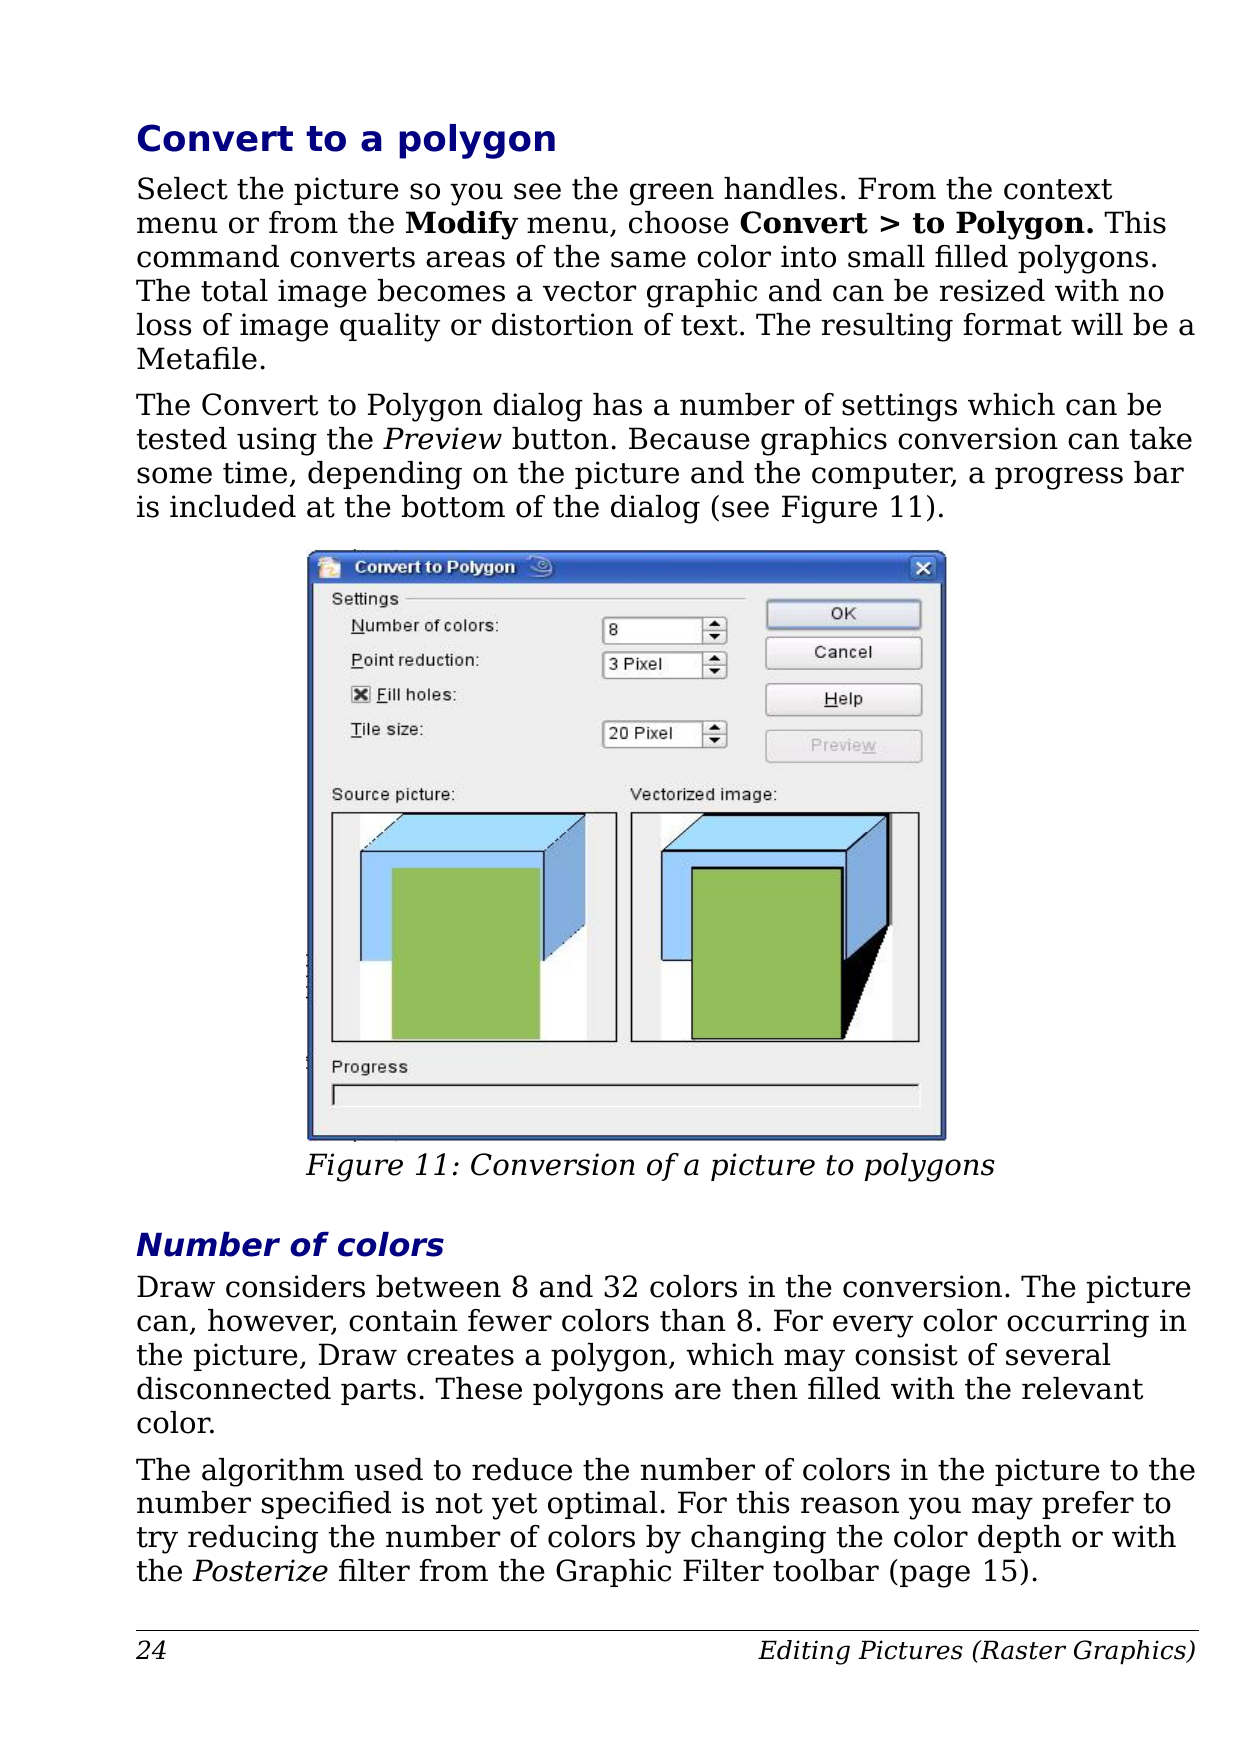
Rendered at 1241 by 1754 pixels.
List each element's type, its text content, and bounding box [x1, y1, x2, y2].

text Draw considers between 8 and 32 colors in the conversion. The picture can, however, contain fewer colors than 8. For every color occurring in the picture, Draw creates a polygon, which may consist of several disconnected parts. These polygons are then filled with the relevant color. [136, 1271, 1199, 1440]
text Figure 11: Conversion of a picture to polygons [306, 1148, 1029, 1182]
subtitle Convert to a polygon [136, 118, 1199, 159]
text Select the picture so you see the green handles. From the context menu or from the Modify menu, choose Convert > to Polygon. This command converts areas of the same color into small filled polygons. The total image becomes a vector graphic and can be resized with no loss of image quality or distortion of text. The resulting format will be a Metafile. [136, 172, 1199, 376]
text The Convert to Polygon dialog has a number of settings which can be tested using the Preview button. Because graphics conversion can take some time, depending on the picture and the computer, a progress bar is included at the bottom of the dialog (see Figure 11). [136, 389, 1199, 524]
subtitle Number of colors [136, 1227, 1199, 1264]
picture [306, 549, 947, 1142]
text The algorithm used to reduce the number of colors in the picture to the number specified is not yet optimal. For this reason you may prefer to try reducing the number of colors by changing the color depth or with the Posterize filter from the Graphic Filter toolbar (page 15). [136, 1453, 1199, 1589]
